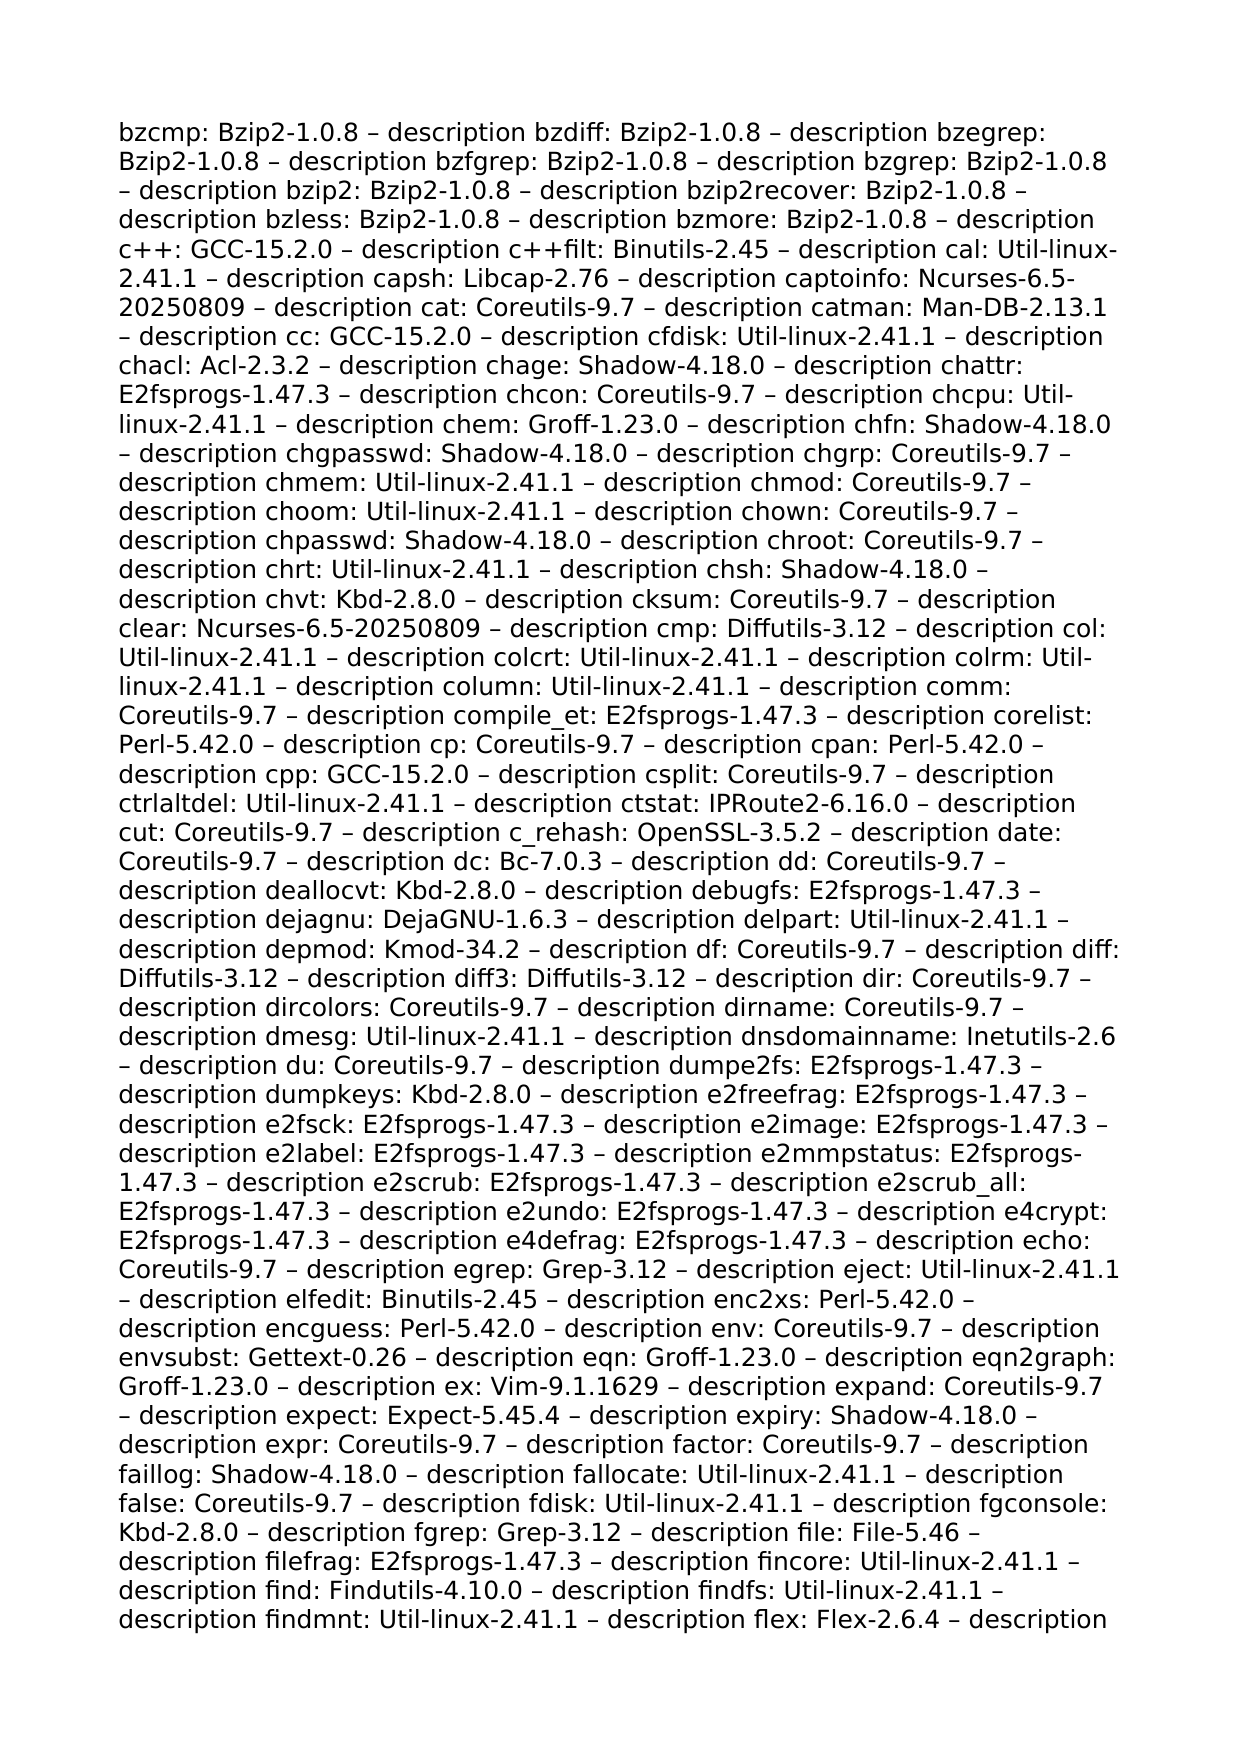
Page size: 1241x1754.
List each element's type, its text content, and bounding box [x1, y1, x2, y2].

text bzcmp: Bzip2-1.0.8 – description bzdiff: Bzip2-1.0.8 – description bzegrep: Bzip2-1.0.8 – description bzfgrep: Bzip2-1.0.8 – description bzgrep: Bzip2-1.0.8 – description bzip2: Bzip2-1.0.8 – description bzip2recover: Bzip2-1.0.8 – description bzless: Bzip2-1.0.8 – description bzmore: Bzip2-1.0.8 – description c++: GCC-15.2.0 – description c++filt: Binutils-2.45 – description cal: Util-linux-2.41.1 – description capsh: Libcap-2.76 – description captoinfo: Ncurses-6.5-20250809 – description cat: Coreutils-9.7 – description catman: Man-DB-2.13.1 – description cc: GCC-15.2.0 – description cfdisk: Util-linux-2.41.1 – description chacl: Acl-2.3.2 – description chage: Shadow-4.18.0 – description chattr: E2fsprogs-1.47.3 – description chcon: Coreutils-9.7 – description chcpu: Util-linux-2.41.1 – description chem: Groff-1.23.0 – description chfn: Shadow-4.18.0 – description chgpasswd: Shadow-4.18.0 – description chgrp: Coreutils-9.7 – description chmem: Util-linux-2.41.1 – description chmod: Coreutils-9.7 – description choom: Util-linux-2.41.1 – description chown: Coreutils-9.7 – description chpasswd: Shadow-4.18.0 – description chroot: Coreutils-9.7 – description chrt: Util-linux-2.41.1 – description chsh: Shadow-4.18.0 – description chvt: Kbd-2.8.0 – description cksum: Coreutils-9.7 – description clear: Ncurses-6.5-20250809 – description cmp: Diffutils-3.12 – description col: Util-linux-2.41.1 – description colcrt: Util-linux-2.41.1 – description colrm: Util-linux-2.41.1 – description column: Util-linux-2.41.1 – description comm: Coreutils-9.7 – description compile_et: E2fsprogs-1.47.3 – description corelist: Perl-5.42.0 – description cp: Coreutils-9.7 – description cpan: Perl-5.42.0 – description cpp: GCC-15.2.0 – description csplit: Coreutils-9.7 – description ctrlaltdel: Util-linux-2.41.1 – description ctstat: IPRoute2-6.16.0 – description cut: Coreutils-9.7 – description c_rehash: OpenSSL-3.5.2 – description date: Coreutils-9.7 – description dc: Bc-7.0.3 – description dd: Coreutils-9.7 – description deallocvt: Kbd-2.8.0 – description debugfs: E2fsprogs-1.47.3 – description dejagnu: DejaGNU-1.6.3 – description delpart: Util-linux-2.41.1 – description depmod: Kmod-34.2 – description df: Coreutils-9.7 – description diff: Diffutils-3.12 – description diff3: Diffutils-3.12 – description dir: Coreutils-9.7 – description dircolors: Coreutils-9.7 – description dirname: Coreutils-9.7 – description dmesg: Util-linux-2.41.1 – description dnsdomainname: Inetutils-2.6 – description du: Coreutils-9.7 – description dumpe2fs: E2fsprogs-1.47.3 – description dumpkeys: Kbd-2.8.0 – description e2freefrag: E2fsprogs-1.47.3 – description e2fsck: E2fsprogs-1.47.3 – description e2image: E2fsprogs-1.47.3 – description e2label: E2fsprogs-1.47.3 – description e2mmpstatus: E2fsprogs-1.47.3 – description e2scrub: E2fsprogs-1.47.3 – description e2scrub_all: E2fsprogs-1.47.3 – description e2undo: E2fsprogs-1.47.3 – description e4crypt: E2fsprogs-1.47.3 – description e4defrag: E2fsprogs-1.47.3 – description echo: Coreutils-9.7 – description egrep: Grep-3.12 – description eject: Util-linux-2.41.1 – description elfedit: Binutils-2.45 – description enc2xs: Perl-5.42.0 – description encguess: Perl-5.42.0 – description env: Coreutils-9.7 – description envsubst: Gettext-0.26 – description eqn: Groff-1.23.0 – description eqn2graph: Groff-1.23.0 – description ex: Vim-9.1.1629 – description expand: Coreutils-9.7 – description expect: Expect-5.45.4 – description expiry: Shadow-4.18.0 – description expr: Coreutils-9.7 – description factor: Coreutils-9.7 – description faillog: Shadow-4.18.0 – description fallocate: Util-linux-2.41.1 – description false: Coreutils-9.7 – description fdisk: Util-linux-2.41.1 – description fgconsole: Kbd-2.8.0 – description fgrep: Grep-3.12 – description file: File-5.46 – description filefrag: E2fsprogs-1.47.3 – description fincore: Util-linux-2.41.1 – description find: Findutils-4.10.0 – description findfs: Util-linux-2.41.1 – description findmnt: Util-linux-2.41.1 – description flex: Flex-2.6.4 – description [118, 118, 1122, 1635]
